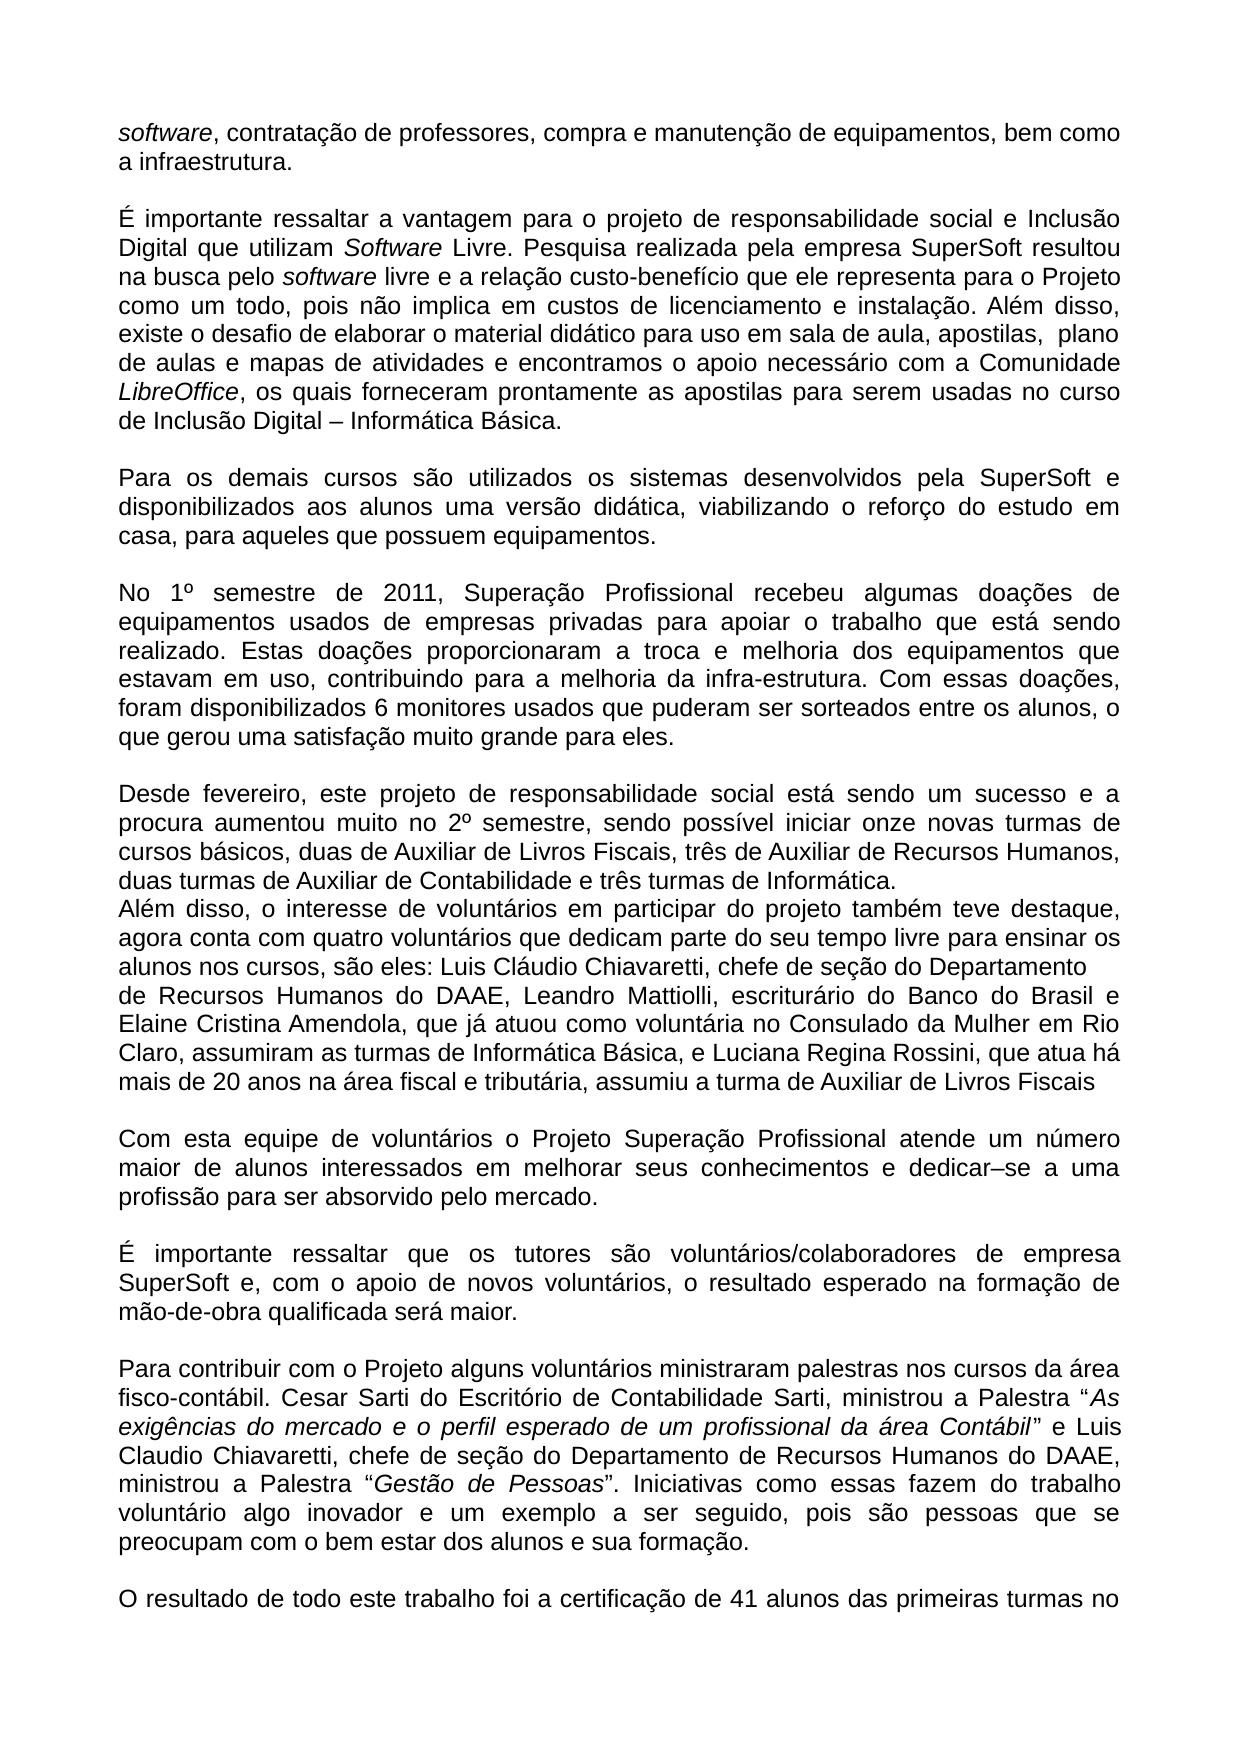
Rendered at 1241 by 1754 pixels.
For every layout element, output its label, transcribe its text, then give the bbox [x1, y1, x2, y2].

text É importante ressaltar que os tutores são voluntários/colaboradores de empresa SuperSoft e, com o apoio de novos voluntários, o resultado esperado na formação de mão-de-obra qualificada será maior. [118, 1239, 1122, 1326]
text O resultado de todo este trabalho foi a certificação de 41 alunos das primeiras turmas no [118, 1584, 1122, 1613]
text de Recursos Humanos do DAAE, Leandro Mattiolli, escriturário do Banco do Brasil e Elaine Cristina Amendola, que já atuou como voluntária no Consulado da Mulher em Rio Claro, assumiram as turmas de Informática Básica, e Luciana Regina Rossini, que atua há mais de 20 anos na área fiscal e tributária, assumiu a turma de Auxiliar de Livros Fiscais [118, 981, 1122, 1096]
text software, contratação de professores, compra e manutenção de equipamentos, bem como a infraestrutura. [118, 118, 1122, 176]
text Para os demais cursos são utilizados os sistemas desenvolvidos pela SuperSoft e disponibilizados aos alunos uma versão didática, viabilizando o reforço do estudo em casa, para aqueles que possuem equipamentos. [118, 463, 1122, 549]
text No 1º semestre de 2011, Superação Profissional recebeu algumas doações de equipamentos usados de empresas privadas para apoiar o trabalho que está sendo realizado. Estas doações proporcionaram a troca e melhoria dos equipamentos que estavam em uso, contribuindo para a melhoria da infra-estrutura. Com essas doações, foram disponibilizados 6 monitores usados que puderam ser sorteados entre os alunos, o que gerou uma satisfação muito grande para eles. [118, 578, 1122, 751]
text Para contribuir com o Projeto alguns voluntários ministraram palestras nos cursos da área fisco-contábil. Cesar Sarti do Escritório de Contabilidade Sarti, ministrou a Palestra “As exigências do mercado e o perfil esperado de um profissional da área Contábil” e Luis Claudio Chiavaretti, chefe de seção do Departamento de Recursos Humanos do DAAE, ministrou a Palestra “Gestão de Pessoas”. Iniciativas como essas fazem do trabalho voluntário algo inovador e um exemplo a ser seguido, pois são pessoas que se preocupam com o bem estar dos alunos e sua formação. [118, 1354, 1122, 1556]
text Com esta equipe de voluntários o Projeto Superação Profissional atende um número maior de alunos interessados em melhorar seus conhecimentos e dedicar–se a uma profissão para ser absorvido pelo mercado. [118, 1124, 1122, 1211]
text Desde fevereiro, este projeto de responsabilidade social está sendo um sucesso e a procura aumentou muito no 2º semestre, sendo possível iniciar onze novas turmas de cursos básicos, duas de Auxiliar de Livros Fiscais, três de Auxiliar de Recursos Humanos, duas turmas de Auxiliar de Contabilidade e três turmas de Informática. [118, 779, 1122, 894]
text Além disso, o interesse de voluntários em participar do projeto também teve destaque, agora conta com quatro voluntários que dedicam parte do seu tempo livre para ensinar os alunos nos cursos, são eles: Luis Cláudio Chiavaretti, chefe de seção do Departamento [118, 894, 1122, 981]
text É importante ressaltar a vantagem para o projeto de responsabilidade social e Inclusão Digital que utilizam Software Livre. Pesquisa realizada pela empresa SuperSoft resultou na busca pelo software livre e a relação custo-benefício que ele representa para o Projeto como um todo, pois não implica em custos de licenciamento e instalação. Além disso, existe o desafio de elaborar o material didático para uso em sala de aula, apostilas, plano de aulas e mapas de atividades e encontramos o apoio necessário com a Comunidade LibreOffice, os quais forneceram prontamente as apostilas para serem usadas no curso de Inclusão Digital – Informática Básica. [118, 204, 1122, 434]
